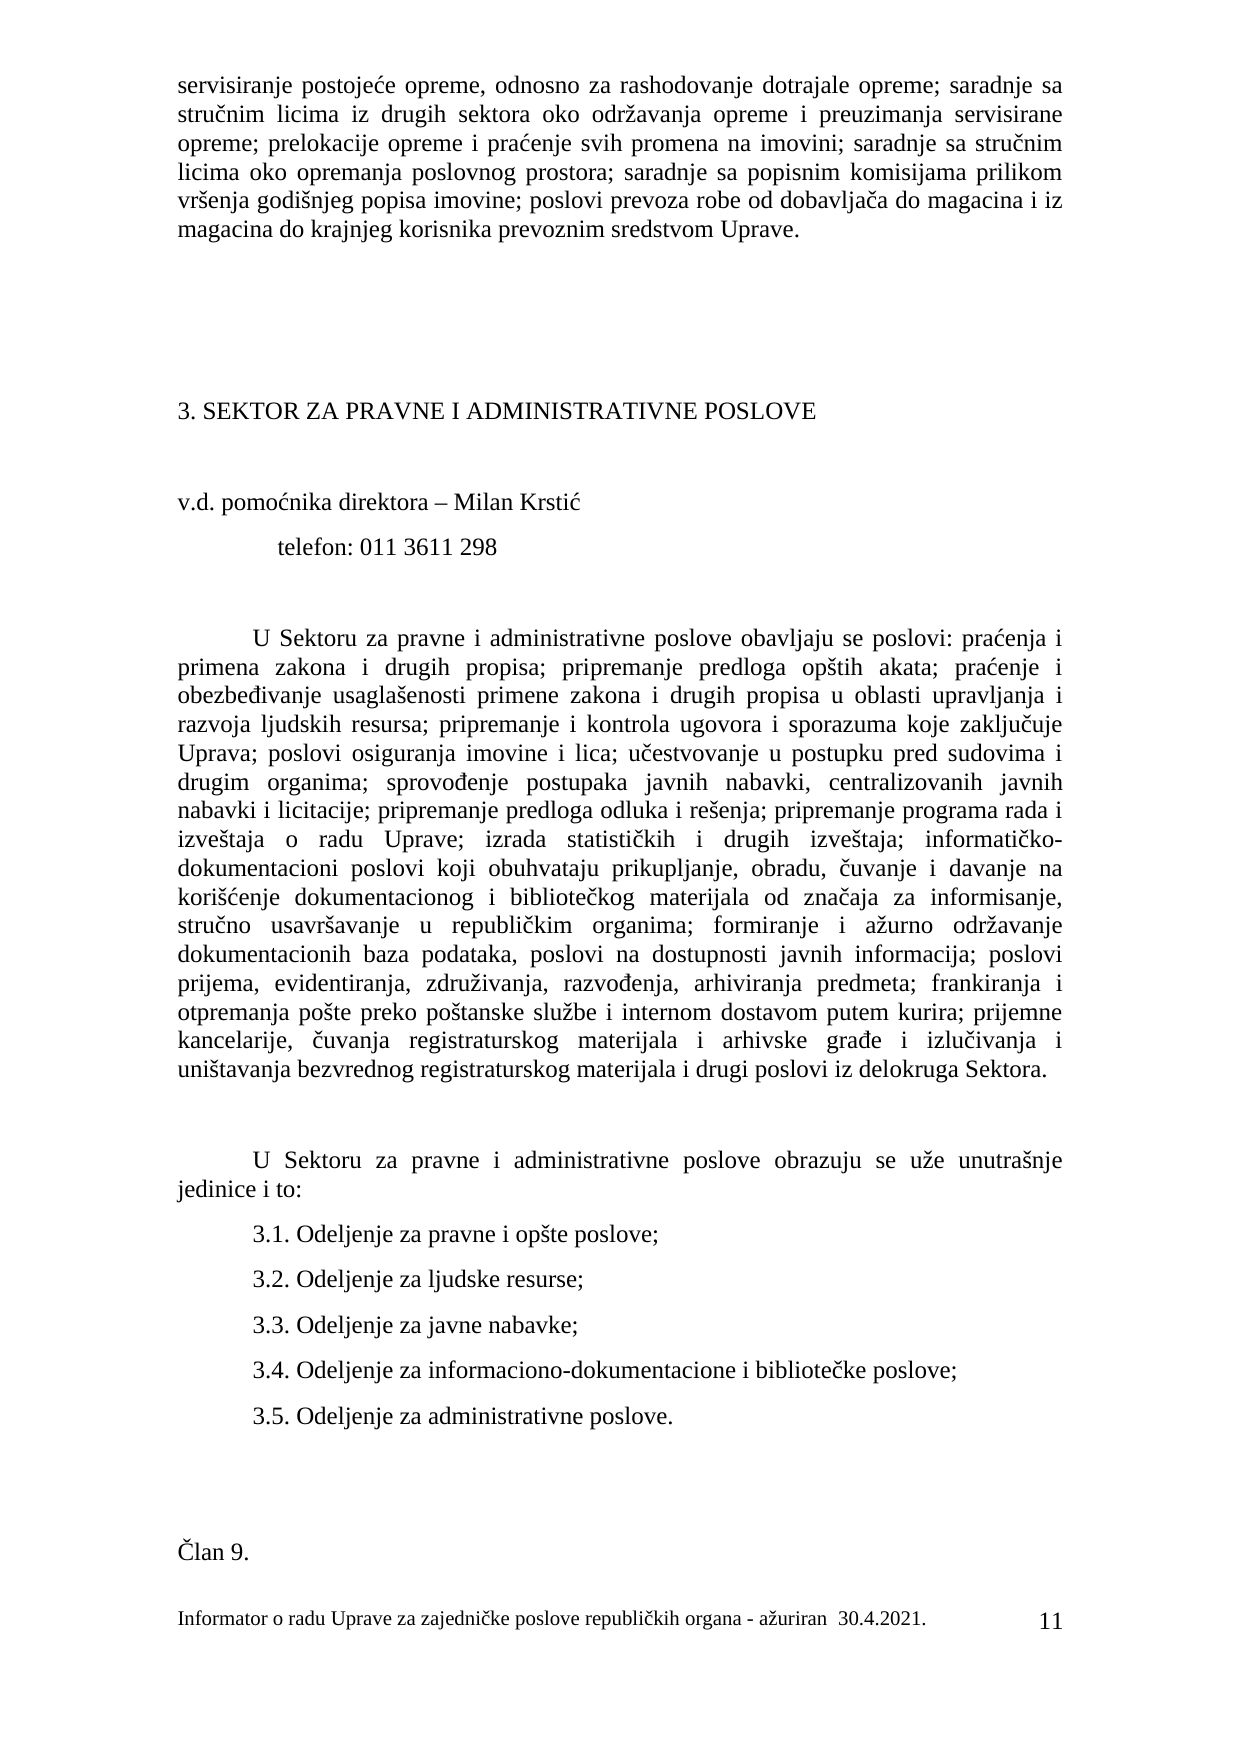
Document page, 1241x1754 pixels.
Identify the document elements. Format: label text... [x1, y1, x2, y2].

text 3. SEKTOR ZA PRAVNE I ADMINISTRATIVNE POSLOVE [177, 396, 1063, 424]
text Član 9. [177, 1537, 1063, 1566]
text 3.4. Odeljenje za informaciono-dokumentacione i bibliotečke poslove; [177, 1355, 1063, 1384]
text 3.3. Odeljenje za javne nabavke; [177, 1310, 1063, 1339]
text telefon: 011 3611 298 [177, 532, 1063, 561]
text v.d. pomoćnika direktora – Milan Krstić [177, 487, 1063, 515]
text U Sektoru za pravne i administrativne poslove obrazuju se uže unutrašnje jedinice i to: [177, 1145, 1063, 1202]
text 3.1. Odeljenje za pravne i opšte poslove; [177, 1219, 1063, 1248]
text U Sektoru za pravne i administrativne poslove obavljaju se poslovi: praćenja i primena zakona i drugih propisa; pripremanje predloga opštih akata; praćenje i obezbeđivanje usaglašenosti primene zakona i drugih propisa u oblasti upravljanja i razvoja ljudskih resursa; pripremanje i kontrola ugovora i sporazuma koje zaključuje Uprava; poslovi osiguranja imovine i lica; učestvovanje u postupku pred sudovima i drugim organima; sprovođenje postupaka javnih nabavki, centralizovanih javnih nabavki i licitacije; pripremanje predloga odluka i rešenja; pripremanje programa rada i izveštaja o radu Uprave; izrada statističkih i drugih izveštaja; informatičko-dokumentacioni poslovi koji obuhvataju prikupljanje, obradu, čuvanje i davanje na korišćenje dokumentacionog i bibliotečkog materijala od značaja za informisanje, stručno usavršavanje u republičkim organima; formiranje i ažurno održavanje dokumentacionih baza podataka, poslovi na dostupnosti javnih informacija; poslovi prijema, evidentiranja, združivanja, razvođenja, arhiviranja predmeta; frankiranja i otpremanja pošte preko poštanske službe i internom dostavom putem kurira; prijemne kancelarije, čuvanja registraturskog materijala i arhivske građe i izlučivanja i uništavanja bezvrednog registraturskog materijala i drugi poslovi iz delokruga Sektora. [177, 623, 1063, 1083]
text servisiranje postojeće opreme, odnosno za rashodovanje dotrajale opreme; saradnje sa stručnim licima iz drugih sektora oko održavanja opreme i preuzimanja servisirane opreme; prelokacije opreme i praćenje svih promena na imovini; saradnje sa stručnim licima oko opremanja poslovnog prostora; saradnje sa popisnim komisijama prilikom vršenja godišnjeg popisa imovine; poslovi prevoza robe od dobavljača do magacina i iz magacina do krajnjeg korisnika prevoznim sredstvom Uprave. [177, 70, 1063, 243]
text 3.2. Odeljenje za ljudske resurse; [177, 1264, 1063, 1293]
text 3.5. Odeljenje za administrativne poslove. [177, 1401, 1063, 1429]
